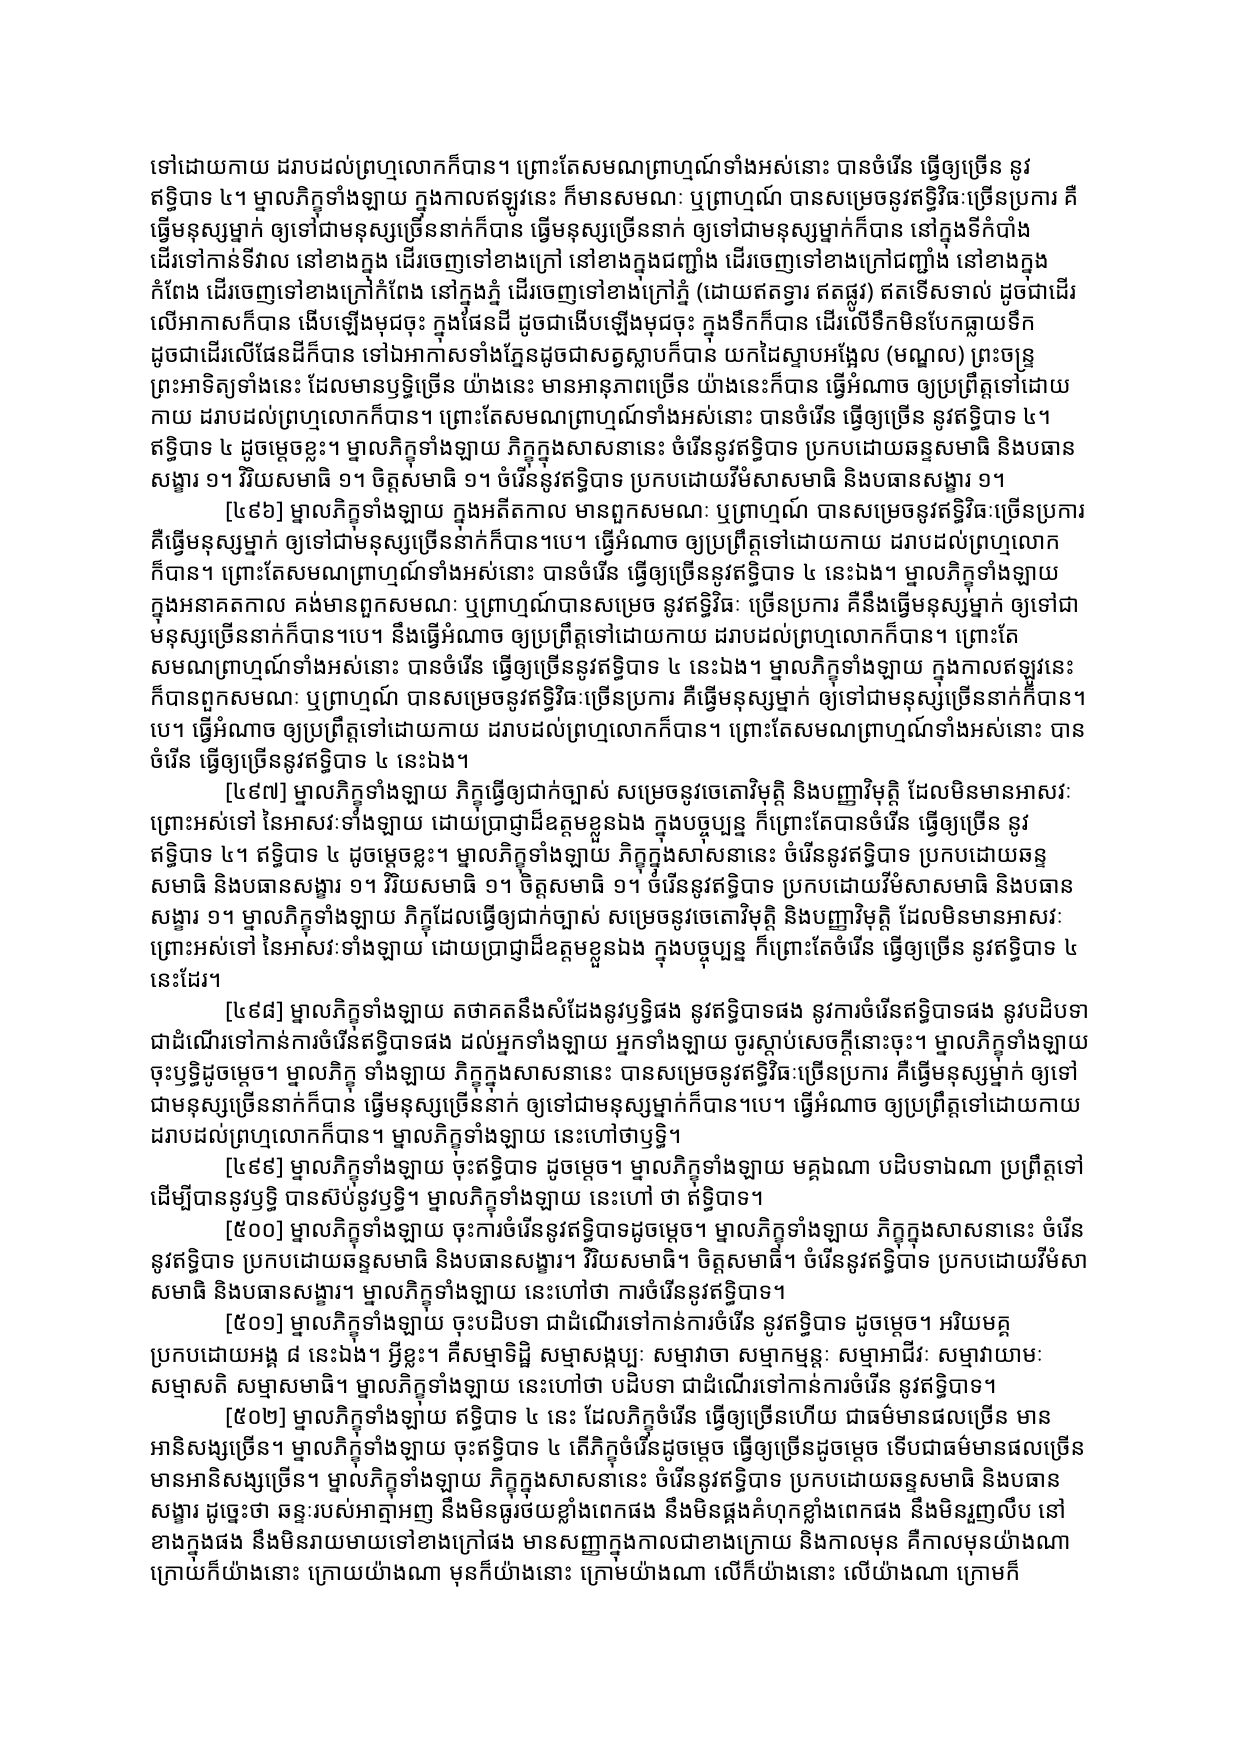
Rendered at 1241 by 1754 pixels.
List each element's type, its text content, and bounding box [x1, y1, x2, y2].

text [៥០០] ម្នាលភិក្ខុទាំងឡាយ ចុះការចំរើននូវឥទ្ធិបាទដូចម្តេច។ ម្នាល​ភិក្ខុទាំងឡាយ ភិក្ខុក្នុងសាសនានេះ ចំរើននូវឥទ្ធិបាទ ប្រកបដោយ​ឆន្ទសមាធិ និងបធានសង្ខារ។ វិរិយសមាធិ។ ចិត្តសមាធិ។ ចំរើននូវ​​ឥទ្ធិបាទ ប្រកបដោយវីមំសាសមាធិ និងបធានសង្ខារ។ ម្នាលភិក្ខុ​ទាំង​ឡាយ នេះហៅថា ការចំរើននូវឥទ្ធិបាទ។ [150, 1212, 1090, 1306]
text [៥០២] ម្នាលភិក្ខុទាំងឡាយ ឥទ្ធិបាទ ៤ នេះ ដែលភិក្ខុចំរើន ធ្វើឲ្យ​ច្រើនហើយ ជាធម៌មាន​ផលច្រើន មានអានិសង្សច្រើន។ ម្នាលភិក្ខុទាំង​ឡាយ ចុះឥទ្ធិបាទ ៤ តើភិក្ខុចំរើនដូចម្តេច ធ្វើឲ្យច្រើនដូចម្តេច ទើបជាធម៌​មានផលច្រើន មានអានិសង្សច្រើន។ ម្នាលភិក្ខុទាំងឡាយ ភិក្ខុក្នុងសាសនា​នេះ ចំរើននូវឥទ្ធិបាទ ប្រកបដោយឆន្ទសមាធិ និងបធានសង្ខារ ដូច្នេះថា ឆន្ទៈរបស់អាត្មាអញ នឹងមិនធូរថយខ្លាំងពេកផង នឹងមិនផ្គងគំហុកខ្លាំង​ពេក​ផង នឹងមិនរួញលឹប នៅខាងក្នុងផង នឹងមិនរាយមាយទៅខាងក្រៅផង មាន​សញ្ញាក្នុង​កាលជាខាងក្រោយ និងកាលមុន គឺកាលមុនយ៉ាងណា ក្រោយ​ក៏​​យ៉ាងនោះ ក្រោយយ៉ាងណា មុនក៏យ៉ាងនោះ ក្រោមយ៉ាងណា លើក៏​យ៉ាងនោះ លើយ៉ាងណា ក្រោមក៏យ៉ាងនោះ ថ្ងៃយ៉ាងណា យប់ក៏​យ៉ាងនោះ យប់យ៉ាងណា ថ្ងៃក៏យ៉ាងនោះ មានចិត្តស្វាង ឥតមាន​កិលេស​រួបរឹត ចំរើនចិត្ត ប្រកបដោយពន្លឺ ដោយប្រការដូច្នេះ។ វិរិយសមាធិ។ ចិត្តសមាធិ។ ចំរើន​ឥទ្ធិបាទ ប្រកបដោយវីមំសាសមាធិ ​និងបធានសង្ខារ ដូច្នេះថា វីមំសា របស់អាត្មាអញ នឹងមិនធូរថយ​ខ្លាំងពេកផង នឹងមិនផ្គងគំហុកខ្លាំងពេកផង នឹងមិនរួញលឹប នៅខាងក្នុងផង មិនរាយ​មាយ​ទៅខាងក្រៅផង មានសញ្ញាក្នុងកាលជាខាងក្រោយ និងកាលមុន គឺ​កាលមុន​យ៉ាងណា ក្រោយក៏យ៉ាងនោះ ក្រោយយ៉ាងណា មុនក៏យ៉ាងនោះ ក្រោមយ៉ាងណា លើក៏យ៉ាង​នោះ លើយ៉ាងណា ក្រោមក៏យ៉ាងនោះ ថ្ងៃ​យ៉ាងណា យប់ក៏យ៉ាងនោះ យប់យ៉ាងណា ថ្ងៃក៏យ៉ាង​នោះ មានចិត្តស្វាង ឥតមានកិលេសរួបរឹត ចំរើនចិត្តប្រកបដោយពន្លឺ ដោយប្រការដូច្នេះ។ [150, 1400, 1090, 1587]
text [៤៩៥] ម្នាលភិក្ខុទាំងឡាយ ក្នុងអតីតកាល មានពួកសមណៈ ​ឬព្រាហ្មណ៍ បានសម្រេច នូវឥទ្ធិវិធៈ (ការសំណែងឫទ្ធិ) ច្រើនប្រការ​ គឺធ្វើ​មនុស្សម្នាក់ ឲ្យទៅជាមនុស្សច្រើននាក់ក៏បាន ធ្វើមនុស្សច្រើននាក់ ឲ្យទៅជា​មនុស្សម្នាក់ក៏បាន នៅក្នុងទីកំបាំង ដើរទៅកាន់ទីវាល នៅខាងក្នុង ដើរចេញ​ទៅខាងក្រៅ នៅខាងក្នុងជញ្ជាំង ដើរចេញទៅខាងក្រៅជញ្ជាំង នៅខាងក្នុង​កំពែង ដើរចេញទៅខាងក្រៅកំពែង​​ នៅខាងក្នុងភ្នំ ដើរចេញទៅខាងក្រៅភ្នំ (ដោយឥតទ្វារ ឥតផ្លូវ) ឥតទើសទាល់ ដូចដើរលើអាកាសក៏បាន ងើបឡើង​មុជចុះក្នុងផែនដី ដូចជាងើបឡើង​មុជចុះ ក្នុងទឹកក៏បាន ដើរលើទឹកមិនបែក​ធ្លាយទឹក ហាក់ដូចជាដើរលើផែនដីក៏បាន ទៅឯអាកាស​ទាំងភ្នែន ដូចជាសត្វស្លាបក៏បាន យកដៃស្ទាបអង្អែល (មណ្ឌល) ព្រះចន្ទ្រ ព្រះអាទិត្យ​ទាំងនេះ ដែលមានឫទ្ធិច្រើន យ៉ាងនេះ មានអានុភាពច្រើន យ៉ាងនេះក៏បាន ធ្វើ​អំណាច ឲ្យប្រព្រឹត្តទៅ ដោយកាយ ដរាបដល់ព្រហ្មលោកក៏បាន។ ព្រោះតែ​សមណព្រាហ្មណ៍ទាំងអស់នោះ បានចំរើន ធ្វើឲ្យច្រើននូវឥទ្ធិបាទ ៤។ ម្នាលភិក្ខុទាំងឡាយ ក្នុងអនាគតកាល គង់មានសមណៈ ឬព្រាហ្មណ៍​បាន​សម្រេច នូវឥទ្ធិវិធៈច្រើនប្រការ គឺនឹងធ្វើមនុស្សម្នាក់ ឲ្យទៅជាមនុស្សច្រើន​នាក់ក៏បាន ធ្វើមនុស្សច្រើននាក់ ឲ្យទៅជាមនុស្សម្នាក់ក៏បាន នៅក្នុងទី​កំបាំង ​និងដើរទៅកាន់ទីវាល នៅខាង​ក្នុង ដើរចេញទៅខាងក្រៅ នៅខាងក្នុង​ជញ្ជាំង ដើរចេញទៅខាងក្រៅជញ្ជាំង នៅខាងក្នុង​កំពែង ដើរចេញទៅខាង​ក្រៅកំពែង នៅខាងក្នុងភ្នំ ដើរចេញទៅក្រៅភ្នំ (ដោយឥតទ្វារ ឥតផ្លូវ) ឥតទើសទាល់ ដូចជាដើរលើអាកាសក៏បាន ងើបឡើង មុជចុះ ក្នុងផែនដី ដូច​ជាងើបឡើង មុជចុះ ក្នុងទឹកក៏បាន ដើរលើទឹកមិនបែកធ្លាយទឹក ហាក់ដូចជា​ដើរ​លើផែនដីក៏បាន និងទៅឯអាកាស​ទាំងភ្នែន ដូចជាសត្វស្លាបក៏បាន និងយកដៃស្ទាបអង្អែល (មណ្ឌល) ព្រះចន្ទ្រព្រះអាទិត្យ​ទាំងនេះ ដែលមានឫទ្ធិ​ច្រើន យ៉ាងនេះ មានអានុភាពច្រើន យ៉ាងនេះក៏បាន នឹងធ្វើអំណាច ឲ្យប្រព្រឹត្ត​ទៅដោយកាយ ដរាបដល់ព្រហ្មលោកក៏បាន។ ព្រោះតែ​សមណព្រាហ្មណ៍​ទាំងអស់នោះ បានចំរើន ធ្វើឲ្យច្រើន នូវឥទ្ធិបាទ ៤។ ម្នាលភិក្ខុទាំងឡាយ ក្នុងកាលឥឡូវនេះ ក៏មានសមណៈ ឬព្រាហ្មណ៍ បានសម្រេចនូវឥទ្ធិវិធៈ​ច្រើន​ប្រការ គឺធ្វើ​មនុស្សម្នាក់ ឲ្យទៅជា​មនុស្សច្រើននាក់ក៏បាន ធ្វើមនុស្សច្រើន​នាក់ ឲ្យទៅជាមនុស្សម្នាក់ក៏បាន នៅក្នុងទីកំបាំង ដើរទៅកាន់ទីវាល នៅខាង​ក្នុង ដើរចេញទៅខាងក្រៅ នៅខាងក្នុង​ជញ្ជាំង ដើរចេញទៅ​ខាងក្រៅជញ្ជាំង នៅខាងក្នុងកំពែង ដើរចេញទៅខាងក្រៅកំពែង នៅក្នុងភ្នំ ដើរចេញទៅខាង​ក្រៅភ្នំ (ដោយឥតទ្វារ ឥតផ្លូវ) ឥតទើសទាល់ ដូចជាដើរលើអាកាស​ក៏បាន ងើបឡើងមុជចុះ ក្នុងផែនដី ដូចជាងើបឡើងមុជចុះ ក្នុងទឹកក៏បាន ដើរលើទឹក​មិនបែកធ្លាយទឹក ដូចជាដើរលើ​ផែនដីក៏បាន ទៅឯអាកាសទាំងភ្នែនដូចជា​សត្វស្លាបក៏បាន យកដៃស្ទាបអង្អែល (មណ្ឌល) ព្រះចន្ទ្រ ព្រះអាទិត្យទាំង​នេះ ដែលមានឫទ្ធិច្រើន យ៉ាងនេះ មានអានុភាពច្រើន យ៉ាងនេះក៏បាន ធ្វើអំណាច​ ឲ្យប្រព្រឹត្តទៅដោយកាយ ដរាបដល់ព្រហ្មលោកក៏បាន។ ព្រោះតែសមណ​ព្រាហ្មណ៍ទាំងអស់នោះ បានចំរើន ធ្វើឲ្យច្រើន នូវឥទ្ធិបាទ ៤។ ឥទ្ធិបាទ ៤ ដូចម្តេចខ្លះ។ ម្នាលភិក្ខុទាំងឡាយ ភិក្ខុក្នុងសាសនានេះ ចំរើននូវឥទ្ធិបាទ ប្រកបដោយឆន្ទសមាធិ និងបធានសង្ខារ ១។ វិរិយសមាធិ ១។ ចិត្តសមាធិ ១។ ចំរើននូវឥទ្ធិបាទ ប្រកបដោយ​វីមំសាសមាធិ និងបធានសង្ខារ ១។ [150, 150, 1090, 494]
text [៤៩៩] ម្នាលភិក្ខុទាំងឡាយ ចុះឥទ្ធិបាទ ដូចម្តេច។ ម្នាលភិក្ខុទាំងឡាយ មគ្គឯណា បដិបទាឯណា ប្រព្រឹត្តទៅ ដើម្បីបាននូវឫទ្ធិ​ បានស៊ប់នូវឫទ្ធិ។ ម្នាលភិក្ខុទាំងឡាយ នេះហៅ ថា ឥទ្ធិបាទ។ [150, 1150, 1090, 1212]
text [៥០១] ម្នាលភិក្ខុទាំងឡាយ ចុះបដិបទា ជាដំណើរទៅកាន់ការចំរើន ​នូវឥទ្ធិបាទ ដូចម្តេច។ អរិយមគ្គ ប្រកបដោយអង្គ ៨ នេះឯង។ អ្វីខ្លះ។ គឺ​សម្មាទិដ្ឋិ សម្មាសង្កប្បៈ សម្មាវាចា សម្មាកម្មន្តៈ សម្មាអាជីវៈ សម្មាវាយាមៈ សម្មាសតិ សម្មាសមាធិ។ ម្នាលភិក្ខុទាំងឡាយ នេះហៅ​ថា បដិបទា ជាដំណើរទៅកាន់ការចំរើន នូវឥទ្ធិបាទ។ [150, 1306, 1090, 1400]
text [៤៩៧] ម្នាលភិក្ខុទាំងឡាយ ភិក្ខុធ្វើឲ្យជាក់ច្បាស់ សម្រេចនូវ​ចេតោវិមុត្តិ និងបញ្ញាវិមុត្តិ ដែល​មិនមានអាសវៈ ព្រោះអស់ទៅ នៃអាសវៈ​ទាំងឡាយ ដោយប្រាជ្ញាដ៏ឧត្តមខ្លួនឯង ក្នុងបច្ចុប្បន្ន ក៏ព្រោះតែបានចំរើន ធ្វើឲ្យច្រើន នូវឥទ្ធិបាទ ៤។ ឥទ្ធិបាទ ៤ ដូចម្តេចខ្លះ។ ម្នាលភិក្ខុ​ទាំងឡាយ ភិក្ខុក្នុងសាសនានេះ ចំរើននូវឥទ្ធិបាទ ប្រកបដោយឆន្ទសមាធិ និងបធាន​សង្ខារ ១។ វិរិយសមាធិ ១។ ចិត្តសមាធិ​ ១។ ចំរើននូវឥទ្ធិបាទ ប្រកប​ដោយវីមំសាសមាធិ និងបធានសង្ខារ​ ១។ ម្នាលភិក្ខុទាំងឡាយ ភិក្ខុដែលធ្វើ​ឲ្យជាក់ច្បាស់ សម្រេចនូវចេតោវិមុត្តិ និងបញ្ញាវិមុត្តិ ដែលមិនមានអាសវៈ ព្រោះអស់ទៅ នៃអាសវៈទាំងឡាយ ដោយប្រាជ្ញាដ៏ឧត្តមខ្លួនឯង ក្នុងបច្ចុប្បន្ន ក៏ព្រោះតែចំរើន ធ្វើឲ្យច្រើន នូវឥទ្ធិបាទ ៤ នេះដែរ។ [150, 775, 1090, 994]
text [៤៩៨] ម្នាលភិក្ខុទាំងឡាយ តថាគតនឹងសំដែងនូវឫទ្ធិផង នូវឥទ្ធិបាទ​ផង នូវការចំរើន​ឥទ្ធិបាទផង នូវបដិបទា ជាដំណើរទៅកាន់ការចំរើន​ឥទ្ធិបាទផង ដល់អ្នកទាំងឡាយ អ្នកទាំងឡាយ ចូរស្តាប់សេចក្តីនោះចុះ។ ម្នាលភិក្ខុទាំងឡាយ ចុះឫទ្ធិដូចម្តេច។ ម្នាលភិក្ខុ ទាំងឡាយ ភិក្ខុក្នុង​សាសនានេះ បានសម្រេចនូវឥទ្ធិវិធៈច្រើនប្រការ គឺធ្វើមនុស្សម្នាក់ ឲ្យទៅ​ជា​មនុស្សច្រើននាក់ក៏បាន ធ្វើមនុស្សច្រើននាក់ ឲ្យទៅជាមនុស្សម្នាក់ក៏បាន។បេ។ ធ្វើអំណាច ឲ្យប្រព្រឹត្តទៅដោយកាយ ដរាបដល់ព្រហ្មលោកក៏បាន។ ម្នាលភិក្ខុទាំងឡាយ នេះហៅថាឫទ្ធិ។ [150, 994, 1090, 1150]
text [៤៩៦] ម្នាលភិក្ខុទាំងឡាយ ក្នុងអតីតកាល មានពួកសមណៈ ឬ​ព្រាហ្មណ៍ បានសម្រេច​នូវឥទ្ធិវិធៈច្រើនប្រការ គឺធ្វើមនុស្សម្នាក់ ឲ្យទៅជា​មនុស្សច្រើននាក់ក៏បាន។បេ។ ធ្វើអំណាច ឲ្យប្រព្រឹត្តទៅដោយកាយ ដរាប​ដល់ព្រហ្មលោកក៏បាន។ ព្រោះតែសមណព្រាហ្មណ៍​ទាំងអស់នោះ បានចំរើន ធ្វើឲ្យច្រើននូវឥទ្ធិបាទ ៤ នេះឯង។ ម្នាលភិក្ខុទាំងឡាយ ក្នុង​អនាគតកាល គង់មានពួកសមណៈ ឬព្រាហ្មណ៍បានសម្រេច នូវឥទ្ធិវិធៈ ច្រើនប្រការ គឺនឹងធ្វើមនុស្ស​ម្នាក់ ឲ្យទៅជាមនុស្សច្រើននាក់ក៏បាន។បេ។ នឹងធ្វើអំណាច ឲ្យប្រព្រឹត្តទៅដោយកាយ ដរាបដល់ព្រហ្មលោកក៏បាន។ ព្រោះតែ​សមណព្រាហ្មណ៍​ទាំងអស់នោះ បានចំរើន ធ្វើឲ្យច្រើននូវឥទ្ធិបាទ ៤ នេះឯង។ ម្នាលភិក្ខុទាំងឡាយ ក្នុងកាលឥឡូវនេះ ក៏បានពួកសមណៈ ឬ​ព្រាហ្មណ៍ បានសម្រេចនូវឥទ្ធិវិធៈច្រើនប្រការ គឺធ្វើមនុស្សម្នាក់ ឲ្យទៅជា​មនុស្សច្រើននាក់ក៏បាន។បេ។ ធ្វើអំណាច ឲ្យប្រព្រឹត្តទៅដោយកាយ ដរាប​ដល់ព្រហ្មលោកក៏បាន។ ព្រោះតែសមណព្រាហ្មណ៍ទាំងអស់នោះ បានចំរើន ធ្វើឲ្យច្រើននូវឥទ្ធិបាទ ៤ នេះឯង។ [150, 494, 1090, 775]
